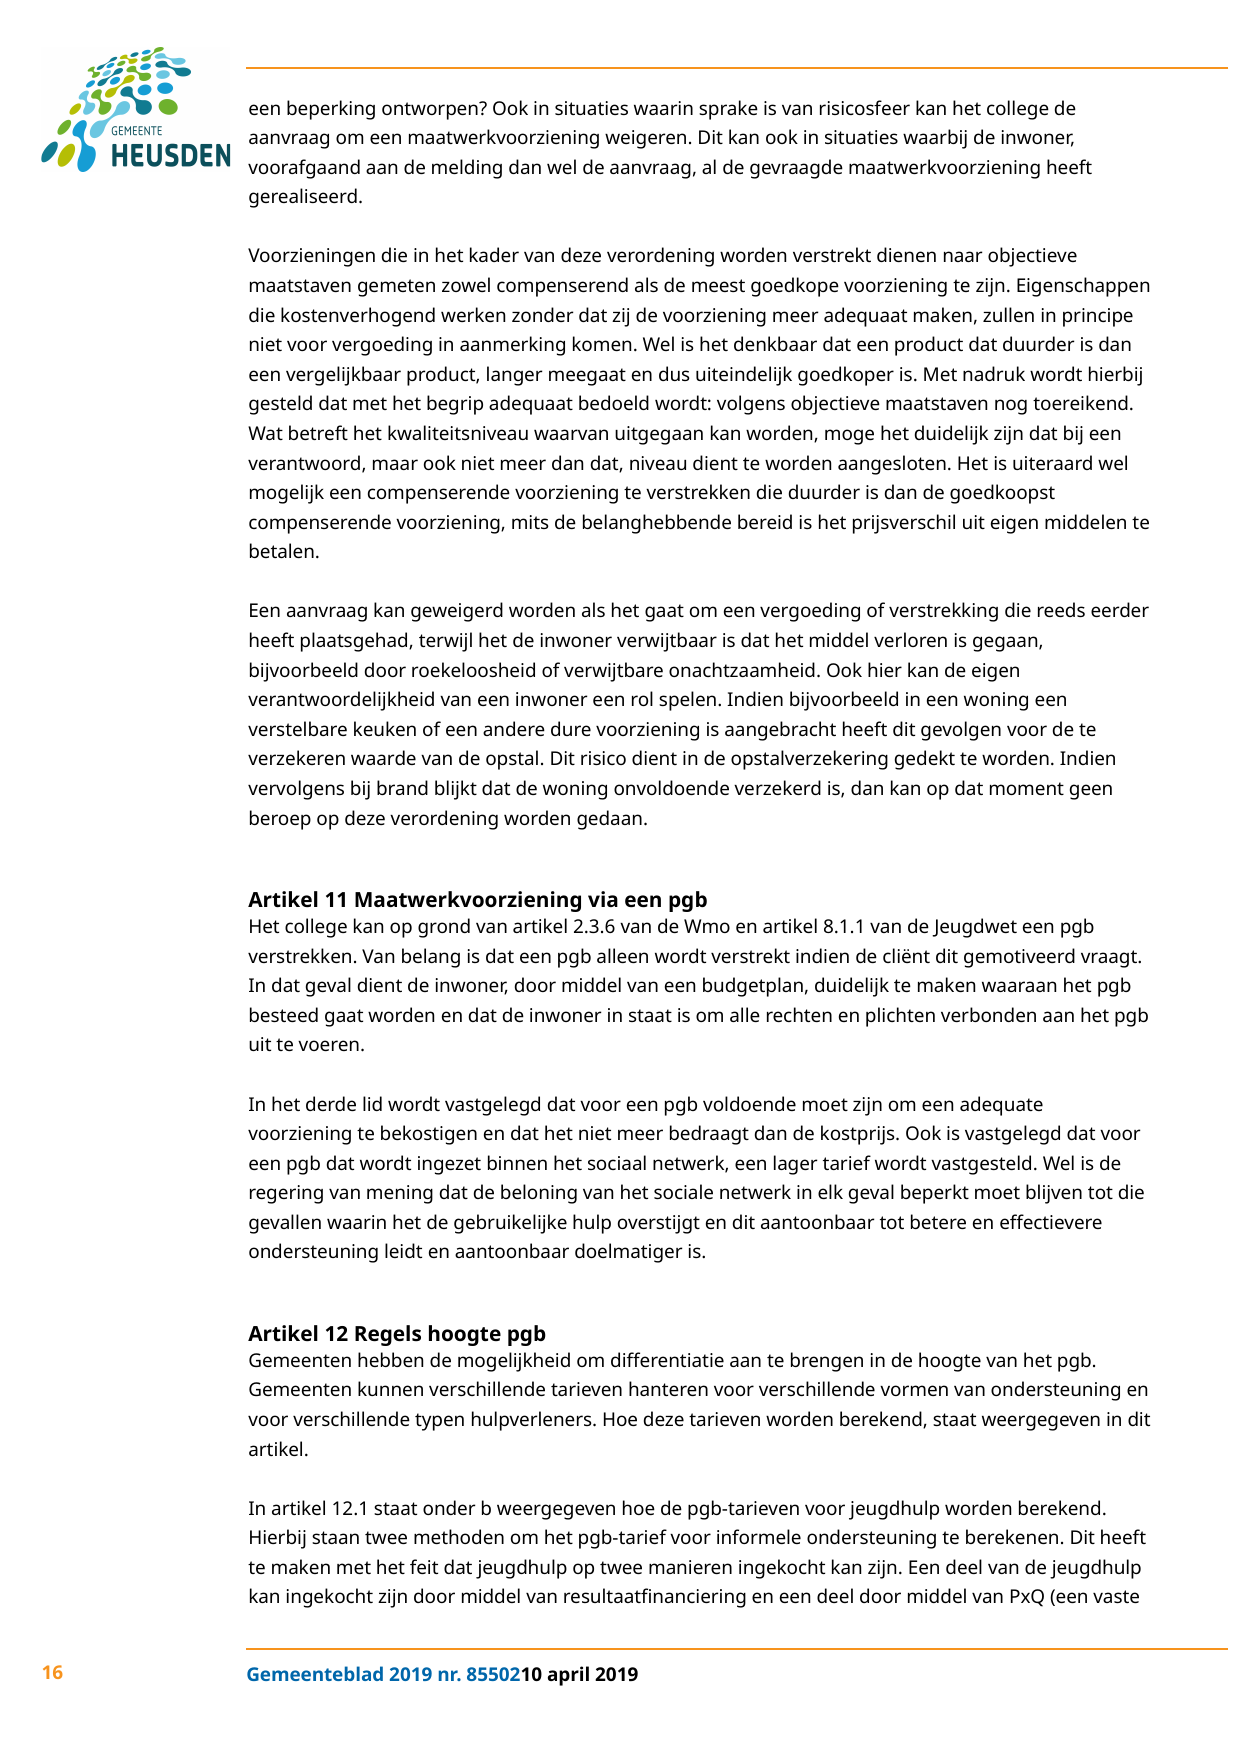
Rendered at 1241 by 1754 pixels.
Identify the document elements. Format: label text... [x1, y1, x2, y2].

text Artikel 12 Regels hoogte pgb [248, 1319, 1152, 1347]
text In het derde lid wordt vastgelegd dat voor een pgb voldoende moet zijn om een adequate voorziening te bekostigen en dat het niet meer bedraagt dan de kostprijs. Ook is vastgelegd dat voor een pgb dat wordt ingezet binnen het sociaal netwerk, een lager tarief wordt vastgesteld. Wel is de regering van mening dat de beloning van het sociale netwerk in elk geval beperkt moet blijven tot die gevallen waarin het de gebruikelijke hulp overstijgt en dit aantoonbaar tot betere en effectievere ondersteuning leidt en aantoonbaar doelmatiger is. [248, 1091, 1152, 1264]
text Gemeenten hebben de mogelijkheid om differentiatie aan te brengen in de hoogte van het pgb. Gemeenten kunnen verschillende tarieven hanteren voor verschillende vormen van ondersteuning en voor verschillende typen hulpverleners. Hoe deze tarieven worden berekend, staat weergegeven in dit artikel. [248, 1347, 1152, 1462]
text Het college kan op grond van artikel 2.3.6 van de Wmo en artikel 8.1.1 van de Jeugdwet een pgb verstrekken. Van belang is dat een pgb alleen wordt verstrekt indien de cliёnt dit gemotiveerd vraagt. In dat geval dient de inwoner, door middel van een budgetplan, duidelijk te maken waaraan het pgb besteed gaat worden en dat de inwoner in staat is om alle rechten en plichten verbonden aan het pgb uit te voeren. [248, 913, 1152, 1057]
picture [41, 47, 231, 172]
text Een aanvraag kan geweigerd worden als het gaat om een vergoeding of verstrekking die reeds eerder heeft plaatsgehad, terwijl het de inwoner verwijtbaar is dat het middel verloren is gegaan, bijvoorbeeld door roekeloosheid of verwijtbare onachtzaamheid. Ook hier kan de eigen verantwoordelijkheid van een inwoner een rol spelen. Indien bijvoorbeeld in een woning een verstelbare keuken of een andere dure voorziening is aangebracht heeft dit gevolgen voor de te verzekeren waarde van de opstal. Dit risico dient in de opstalverzekering gedekt te worden. Indien vervolgens bij brand blijkt dat de woning onvoldoende verzekerd is, dan kan op dat moment geen beroep op deze verordening worden gedaan. [248, 598, 1152, 831]
text Voorzieningen die in het kader van deze verordening worden verstrekt dienen naar objectieve maatstaven gemeten zowel compenserend als de meest goedkope voorziening te zijn. Eigenschappen die kostenverhogend werken zonder dat zij de voorziening meer adequaat maken, zullen in principe niet voor vergoeding in aanmerking komen. Wel is het denkbaar dat een product dat duurder is dan een vergelijkbaar product, langer meegaat en dus uiteindelijk goedkoper is. Met nadruk wordt hierbij gesteld dat met het begrip adequaat bedoeld wordt: volgens objectieve maatstaven nog toereikend. Wat betreft het kwaliteitsniveau waarvan uitgegaan kan worden, moge het duidelijk zijn dat bij een verantwoord, maar ook niet meer dan dat, niveau dient te worden aangesloten. Het is uiteraard wel mogelijk een compenserende voorziening te verstrekken die duurder is dan de goedkoopst compenserende voorziening, mits de belanghebbende bereid is het prijsverschil uit eigen middelen te betalen. [248, 243, 1152, 564]
text In artikel 12.1 staat onder b weergegeven hoe de pgb-tarieven voor jeugdhulp worden berekend. Hierbij staan twee methoden om het pgb-tarief voor informele ondersteuning te berekenen. Dit heeft te maken met het feit dat jeugdhulp op twee manieren ingekocht kan zijn. Een deel van de jeugdhulp kan ingekocht zijn door middel van resultaatfinanciering en een deel door middel van PxQ (een vaste [248, 1495, 1152, 1609]
text een beperking ontworpen? Ook in situaties waarin sprake is van risicosfeer kan het college de aanvraag om een maatwerkvoorziening weigeren. Dit kan ook in situaties waarbij de inwoner, voorafgaand aan de melding dan wel de aanvraag, al de gevraagde maatwerkvoorziening heeft gerealiseerd. [248, 95, 1152, 209]
text Artikel 11 Maatwerkvoorziening via een pgb [248, 885, 1152, 913]
